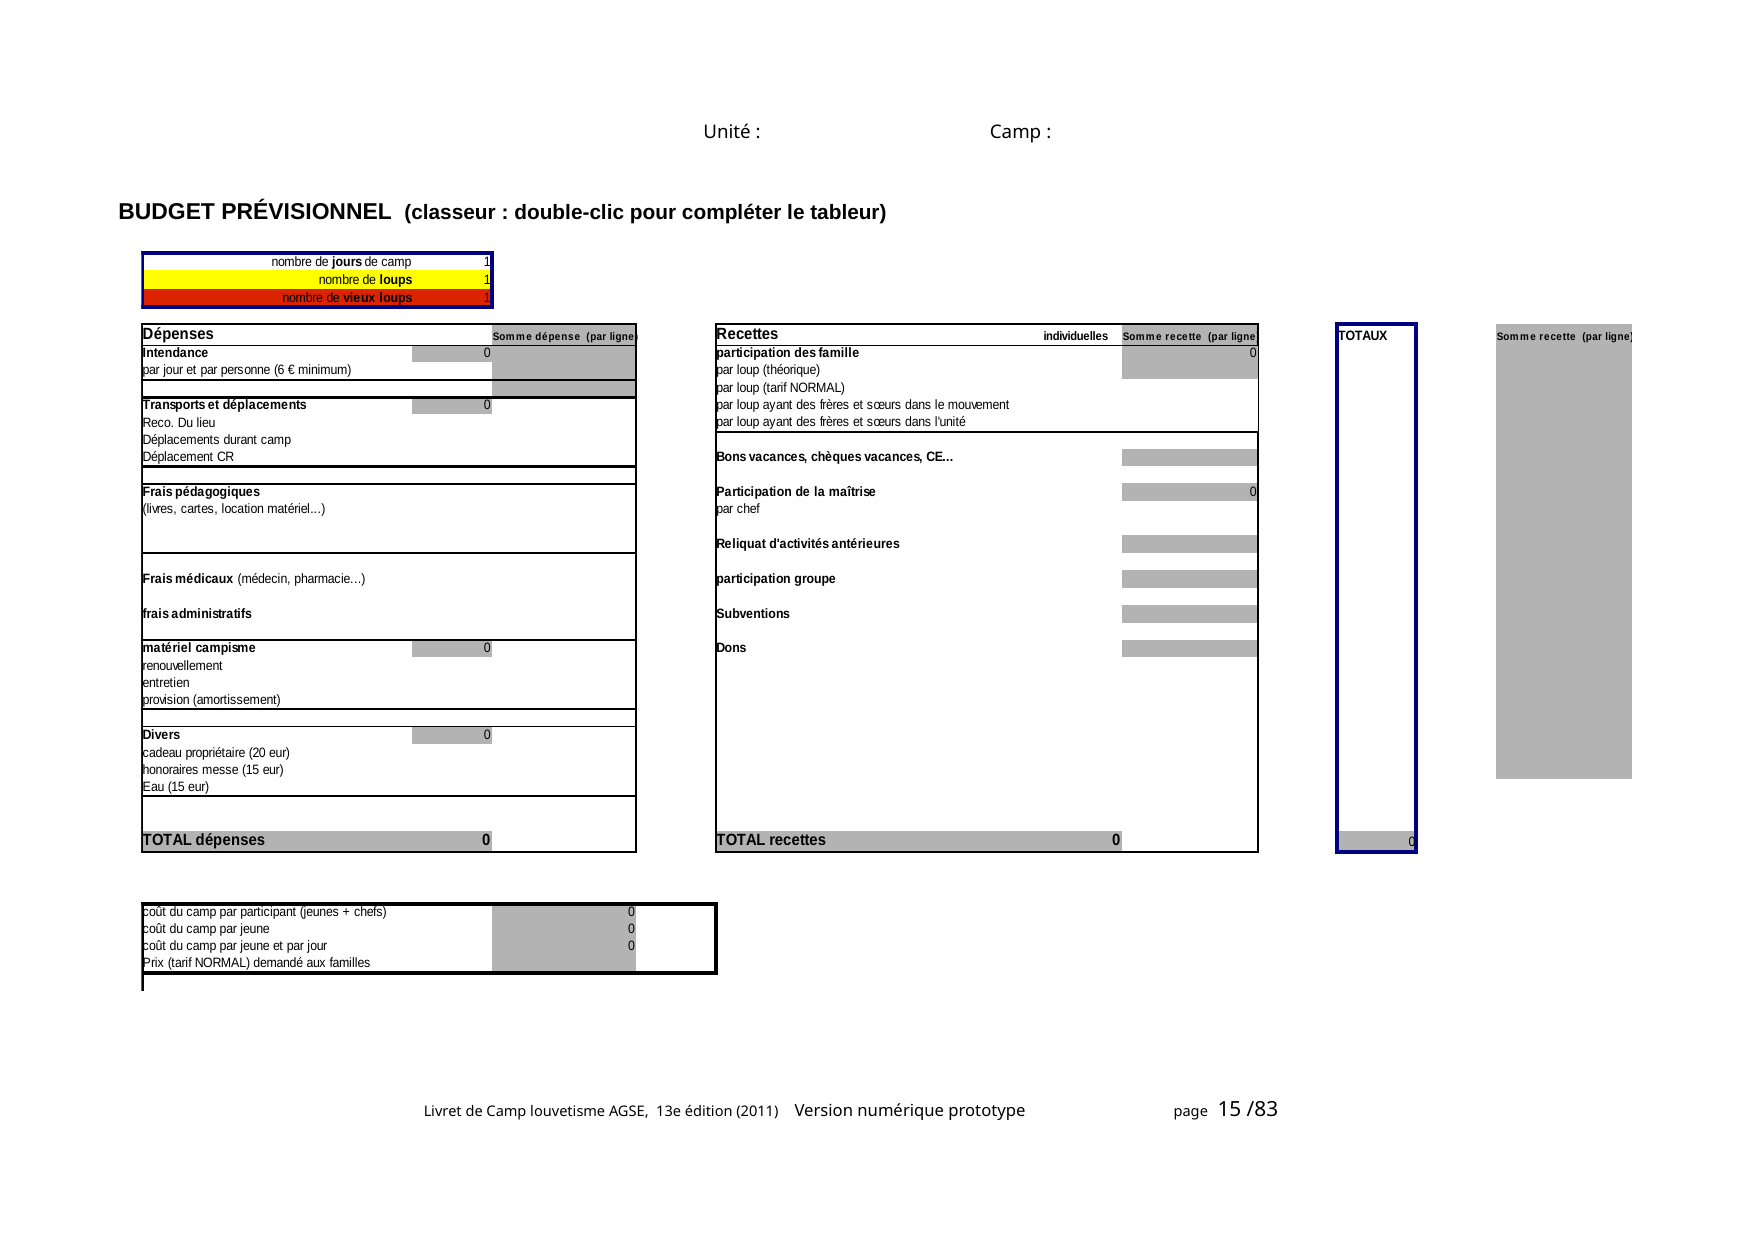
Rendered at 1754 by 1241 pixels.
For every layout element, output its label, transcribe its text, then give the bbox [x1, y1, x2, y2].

subtitle BUDGET PRÉVISIONNEL (classeur : double-clic pour compléter le tableur) [118, 198, 1636, 224]
